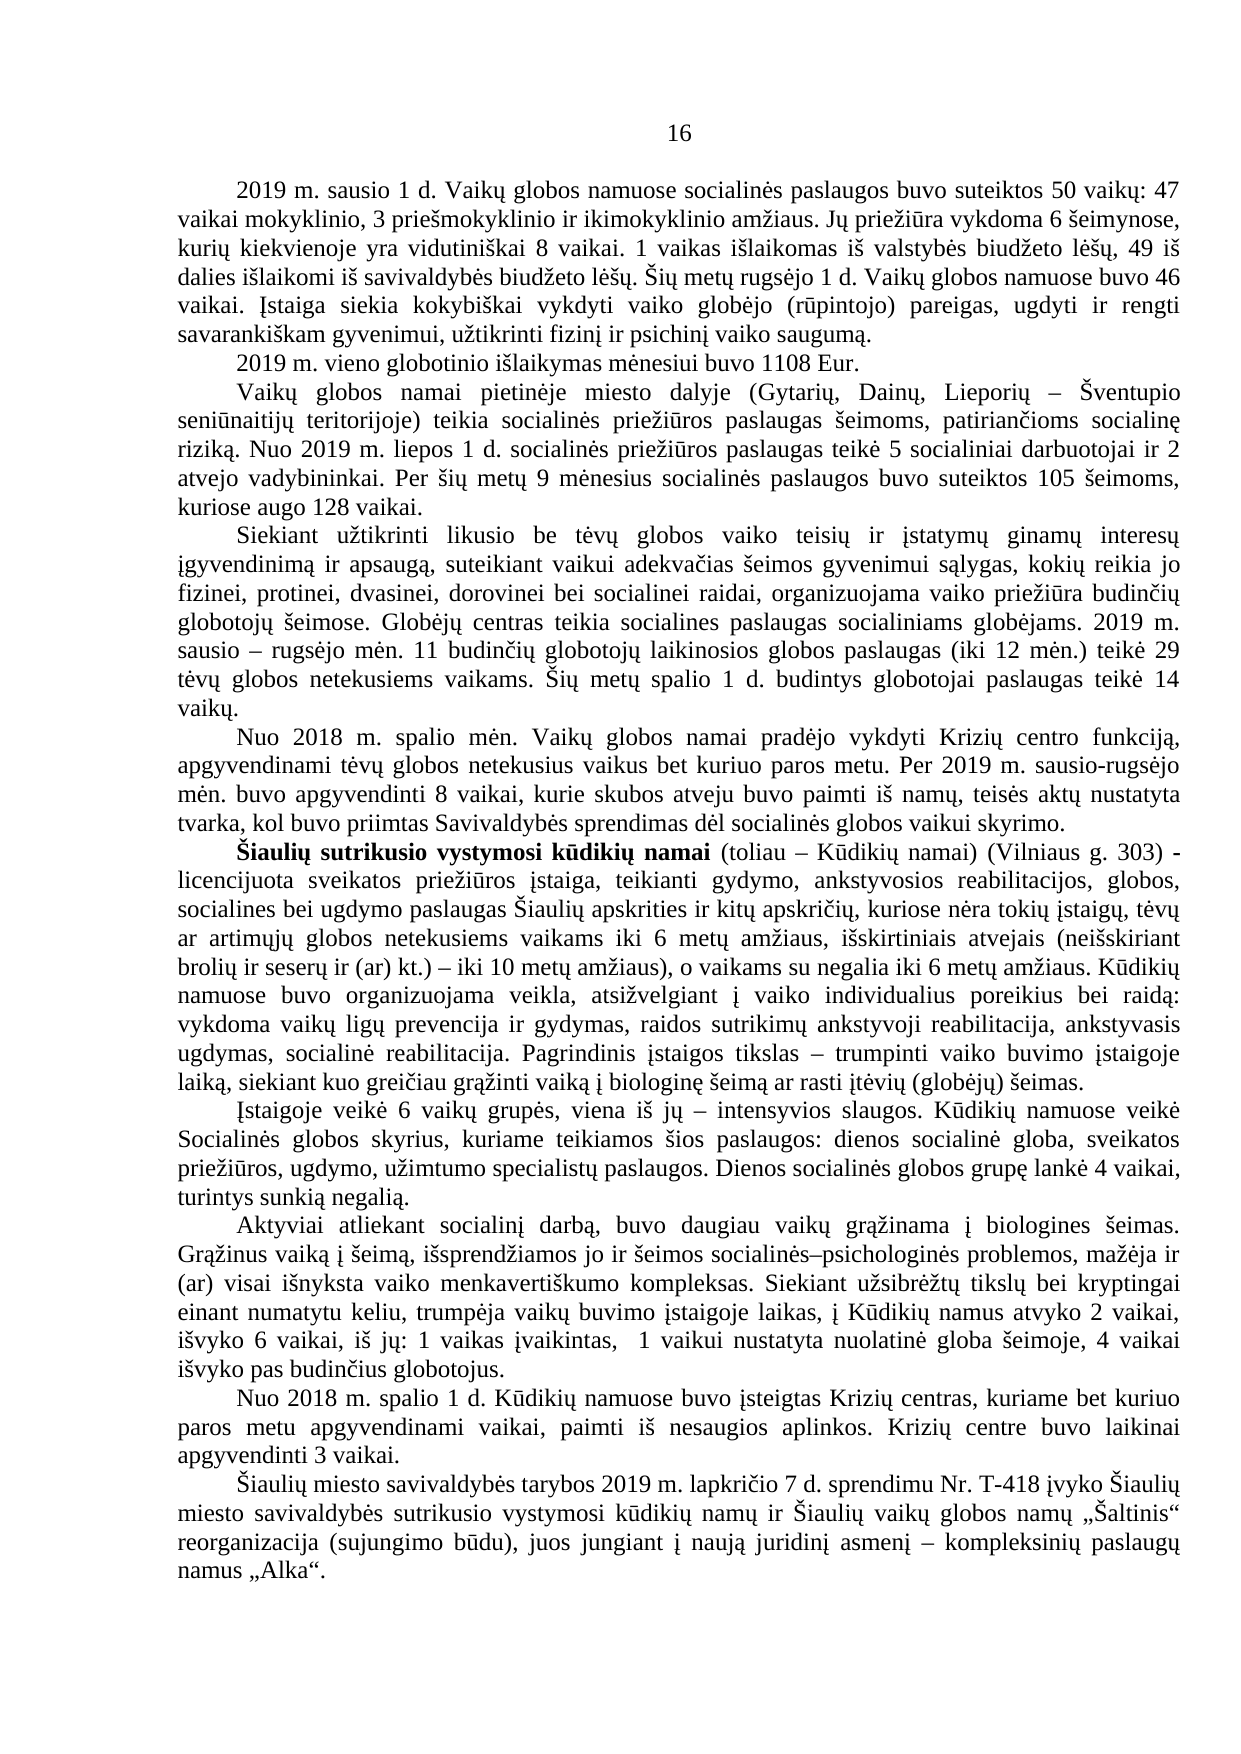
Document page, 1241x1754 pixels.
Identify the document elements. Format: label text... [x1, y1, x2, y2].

text Aktyviai atliekant socialinį darbą, buvo daugiau vaikų grąžinama į biologines šeimas. Grąžinus vaiką į šeimą, išsprendžiamos jo ir šeimos socialinės–psichologinės problemos, mažėja ir (ar) visai išnyksta vaiko menkavertiškumo kompleksas. Siekiant užsibrėžtų tikslų bei kryptingai einant numatytu keliu, trumpėja vaikų buvimo įstaigoje laikas, į Kūdikių namus atvyko 2 vaikai, išvyko 6 vaikai, iš jų: 1 vaikas įvaikintas, 1 vaikui nustatyta nuolatinė globa šeimoje, 4 vaikai išvyko pas budinčius globotojus. [177, 1211, 1181, 1383]
text Nuo 2018 m. spalio 1 d. Kūdikių namuose buvo įsteigtas Krizių centras, kuriame bet kuriuo paros metu apgyvendinami vaikai, paimti iš nesaugios aplinkos. Krizių centre buvo laikinai apgyvendinti 3 vaikai. [177, 1383, 1181, 1469]
text Nuo 2018 m. spalio mėn. Vaikų globos namai pradėjo vykdyti Krizių centro funkciją, apgyvendinami tėvų globos netekusius vaikus bet kuriuo paros metu. Per 2019 m. sausio-rugsėjo mėn. buvo apgyvendinti 8 vaikai, kurie skubos atveju buvo paimti iš namų, teisės aktų nustatyta tvarka, kol buvo priimtas Savivaldybės sprendimas dėl socialinės globos vaikui skyrimo. [177, 722, 1181, 837]
text 2019 m. vieno globotinio išlaikymas mėnesiui buvo 1108 Eur. [177, 348, 1181, 377]
text Įstaigoje veikė 6 vaikų grupės, viena iš jų – intensyvios slaugos. Kūdikių namuose veikė Socialinės globos skyrius, kuriame teikiamos šios paslaugos: dienos socialinė globa, sveikatos priežiūros, ugdymo, užimtumo specialistų paslaugos. Dienos socialinės globos grupę lankė 4 vaikai, turintys sunkią negalią. [177, 1096, 1181, 1211]
text Vaikų globos namai pietinėje miesto dalyje (Gytarių, Dainų, Lieporių – Šventupio seniūnaitijų teritorijoje) teikia socialinės priežiūros paslaugas šeimoms, patiriančioms socialinę riziką. Nuo 2019 m. liepos 1 d. socialinės priežiūros paslaugas teikė 5 socialiniai darbuotojai ir 2 atvejo vadybininkai. Per šių metų 9 mėnesius socialinės paslaugos buvo suteiktos 105 šeimoms, kuriose augo 128 vaikai. [177, 377, 1181, 521]
text Šiaulių miesto savivaldybės tarybos 2019 m. lapkričio 7 d. sprendimu Nr. T-418 įvyko Šiaulių miesto savivaldybės sutrikusio vystymosi kūdikių namų ir Šiaulių vaikų globos namų „Šaltinis“ reorganizacija (sujungimo būdu), juos jungiant į naują juridinį asmenį – kompleksinių paslaugų namus „Alka“. [177, 1469, 1181, 1584]
text 2019 m. sausio 1 d. Vaikų globos namuose socialinės paslaugos buvo suteiktos 50 vaikų: 47 vaikai mokyklinio, 3 priešmokyklinio ir ikimokyklinio amžiaus. Jų priežiūra vykdoma 6 šeimynose, kurių kiekvienoje yra vidutiniškai 8 vaikai. 1 vaikas išlaikomas iš valstybės biudžeto lėšų, 49 iš dalies išlaikomi iš savivaldybės biudžeto lėšų. Šių metų rugsėjo 1 d. Vaikų globos namuose buvo 46 vaikai. Įstaiga siekia kokybiškai vykdyti vaiko globėjo (rūpintojo) pareigas, ugdyti ir rengti savarankiškam gyvenimui, užtikrinti fizinį ir psichinį vaiko saugumą. [177, 176, 1181, 348]
text Siekiant užtikrinti likusio be tėvų globos vaiko teisių ir įstatymų ginamų interesų įgyvendinimą ir apsaugą, suteikiant vaikui adekvačias šeimos gyvenimui sąlygas, kokių reikia jo fizinei, protinei, dvasinei, dorovinei bei socialinei raidai, organizuojama vaiko priežiūra budinčių globotojų šeimose. Globėjų centras teikia socialines paslaugas socialiniams globėjams. 2019 m. sausio – rugsėjo mėn. 11 budinčių globotojų laikinosios globos paslaugas (iki 12 mėn.) teikė 29 tėvų globos netekusiems vaikams. Šių metų spalio 1 d. budintys globotojai paslaugas teikė 14 vaikų. [177, 521, 1181, 722]
text Šiaulių sutrikusio vystymosi kūdikių namai (toliau – Kūdikių namai) (Vilniaus g. 303) - licencijuota sveikatos priežiūros įstaiga, teikianti gydymo, ankstyvosios reabilitacijos, globos, socialines bei ugdymo paslaugas Šiaulių apskrities ir kitų apskričių, kuriose nėra tokių įstaigų, tėvų ar artimųjų globos netekusiems vaikams iki 6 metų amžiaus, išskirtiniais atvejais (neišskiriant brolių ir seserų ir (ar) kt.) – iki 10 metų amžiaus), o vaikams su negalia iki 6 metų amžiaus. Kūdikių namuose buvo organizuojama veikla, atsižvelgiant į vaiko individualius poreikius bei raidą: vykdoma vaikų ligų prevencija ir gydymas, raidos sutrikimų ankstyvoji reabilitacija, ankstyvasis ugdymas, socialinė reabilitacija. Pagrindinis įstaigos tikslas – trumpinti vaiko buvimo įstaigoje laiką, siekiant kuo greičiau grąžinti vaiką į biologinę šeimą ar rasti įtėvių (globėjų) šeimas. [177, 837, 1181, 1096]
